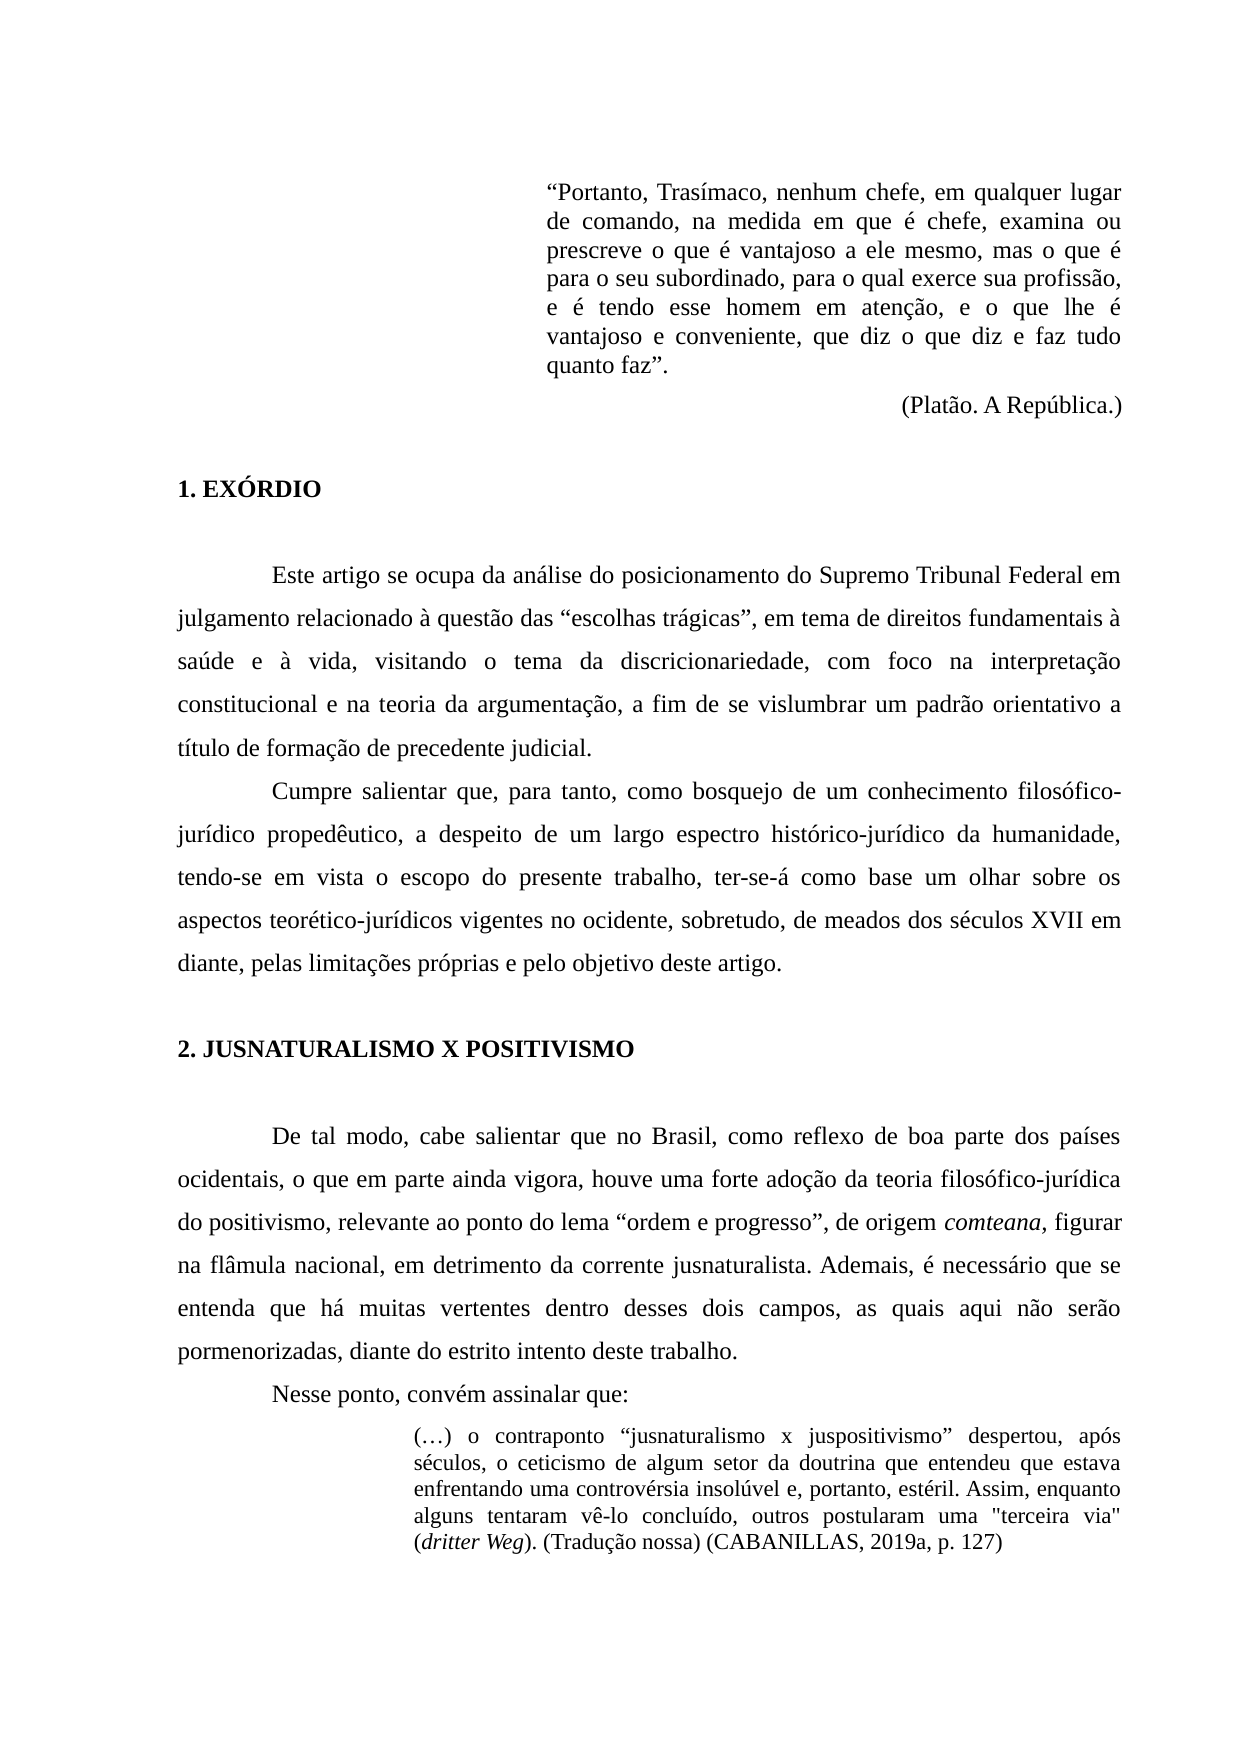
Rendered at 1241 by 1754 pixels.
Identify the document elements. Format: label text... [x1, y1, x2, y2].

text De tal modo, cabe salientar que no Brasil, como reflexo de boa parte dos países ocidentais, o que em parte ainda vigora, houve uma forte adoção da teoria filosófico-jurídica do positivismo, relevante ao ponto do lema “ordem e progresso”, de origem comteana, figurar na flâmula nacional, em detrimento da corrente jusnaturalista. Ademais, é necessário que se entenda que há muitas vertentes dentro desses dois campos, as quais aqui não serão pormenorizadas, diante do estrito intento deste trabalho. [177, 1121, 1122, 1365]
text “Portanto, Trasímaco, nenhum chefe, em qualquer lugar de comando, na medida em que é chefe, examina ou prescreve o que é vantajoso a ele mesmo, mas o que é para o seu subordinado, para o qual exerce sua profissão, e é tendo esse homem em atenção, e o que lhe é vantajoso e conveniente, que diz o que diz e faz tudo quanto faz”. [546, 177, 1122, 378]
text 2. JUSNATURALISMO X POSITIVISMO [177, 1034, 1122, 1063]
text 1. EXÓRDIO [177, 474, 1122, 503]
text (Platão. A República.) [620, 390, 1122, 419]
text Este artigo se ocupa da análise do posicionamento do Supremo Tribunal Federal em julgamento relacionado à questão das “escolhas trágicas”, em tema de direitos fundamentais à saúde e à vida, visitando o tema da discricionariedade, com foco na interpretação constitucional e na teoria da argumentação, a fim de se vislumbrar um padrão orientativo a título de formação de precedente judicial. [177, 560, 1122, 761]
text (…) o contraponto “jusnaturalismo x juspositivismo” despertou, após séculos, o ceticismo de algum setor da doutrina que entendeu que estava enfrentando uma controvérsia insolúvel e, portanto, estéril. Assim, enquanto alguns tentaram vê-lo concluído, outros postularam uma "terceira via" (dritter Weg). (Tradução nossa) (CABANILLAS, 2019a, p. 127) [413, 1423, 1122, 1554]
text Cumpre salientar que, para tanto, como bosquejo de um conhecimento filosófico-jurídico propedêutico, a despeito de um largo espectro histórico-jurídico da humanidade, tendo-se em vista o escopo do presente trabalho, ter-se-á como base um olhar sobre os aspectos teorético-jurídicos vigentes no ocidente, sobretudo, de meados dos séculos XVII em diante, pelas limitações próprias e pelo objetivo deste artigo. [177, 776, 1122, 977]
text Nesse ponto, convém assinalar que: [177, 1379, 1122, 1408]
